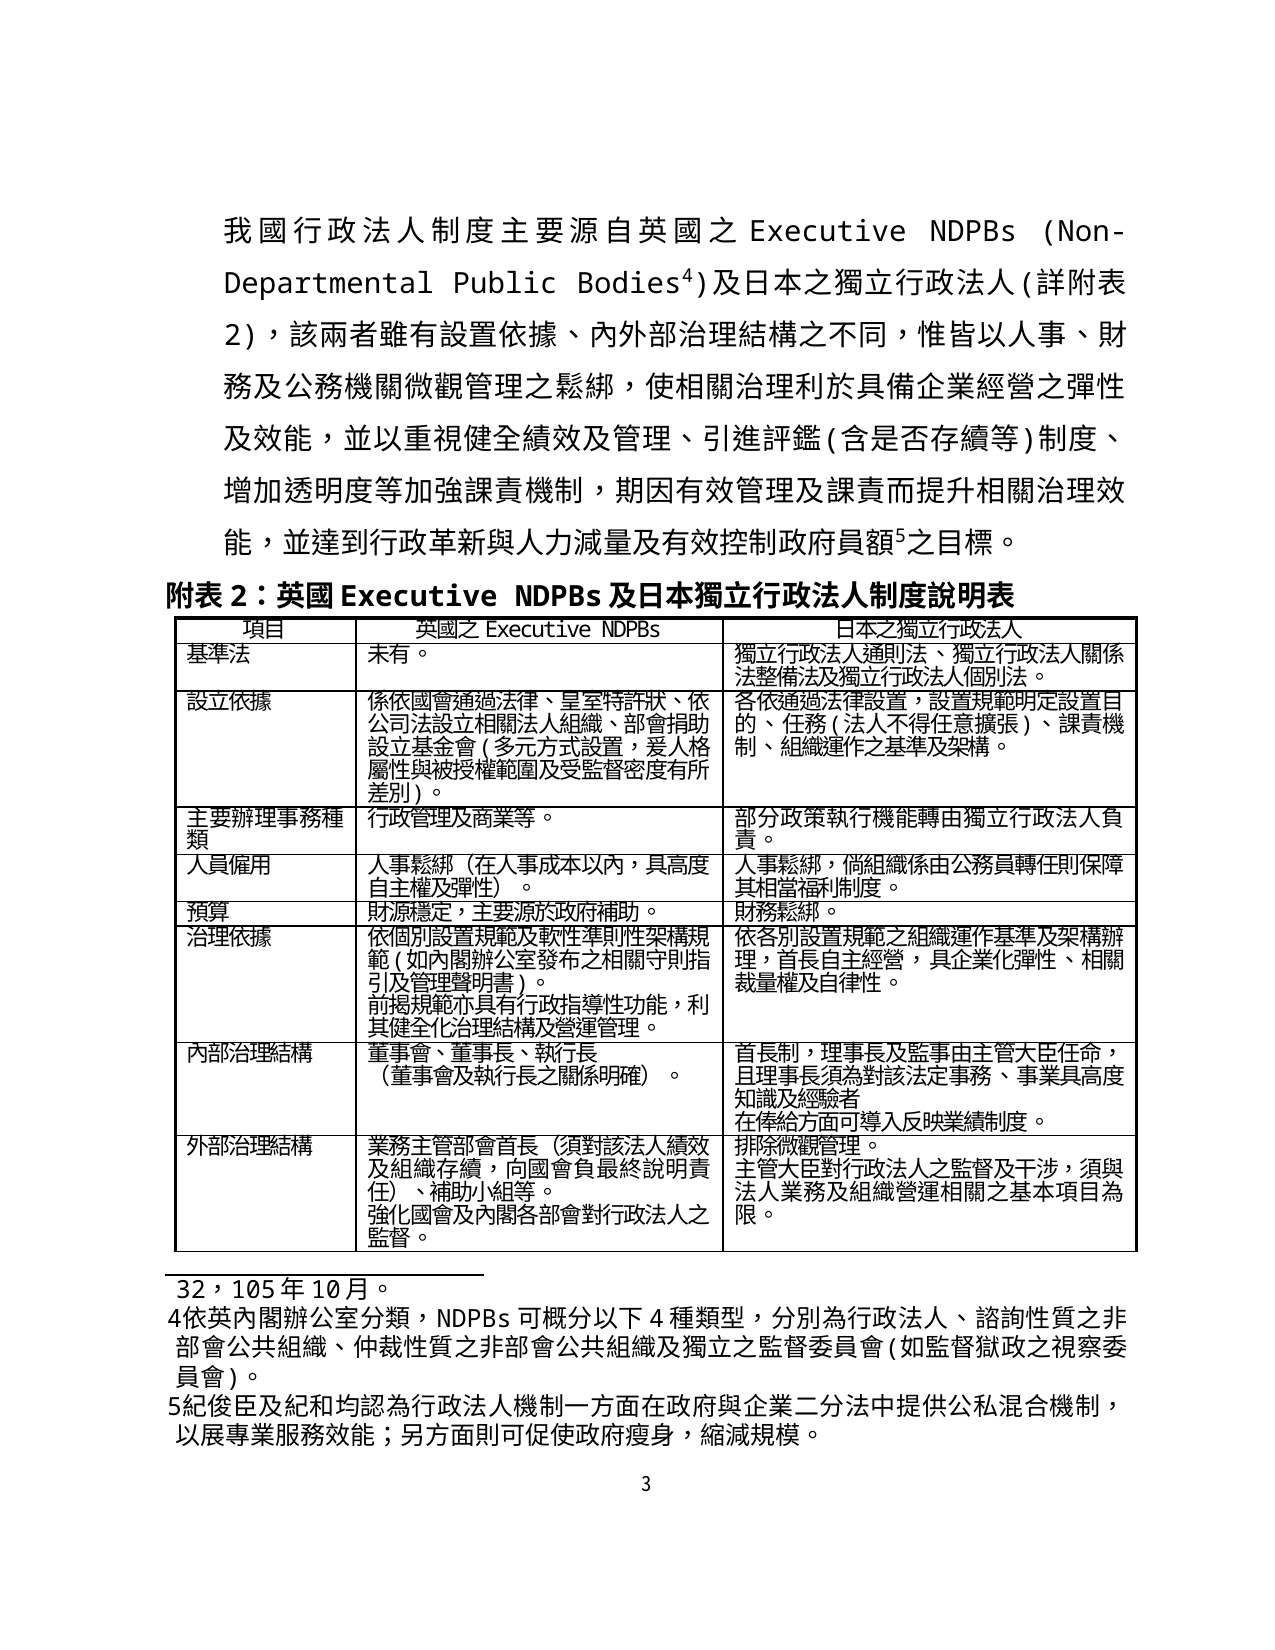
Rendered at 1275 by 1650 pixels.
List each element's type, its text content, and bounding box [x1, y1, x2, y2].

table_cell 各依通過法律設置，設置規範明定設置目的、任務(法人不得任意擴張)、課責機制、組織運作之基準及架構。 [724, 692, 1135, 806]
table_cell 主要辦理事務種類 [177, 808, 355, 853]
table_cell 未有。 [357, 644, 722, 690]
table_cell 內部治理結構 [177, 1043, 355, 1135]
table_header 項目 [177, 620, 355, 642]
table_cell 獨立行政法人通則法、獨立行政法人關係法整備法及獨立行政法人個別法。 [724, 644, 1135, 690]
table_cell 外部治理結構 [177, 1136, 355, 1251]
table_cell 人員僱用 [177, 855, 355, 901]
text 近數十年來英美等先進國家政府為改善政府提供公共服務之效率及品質，同時認為私部門之企業經營及管理方式能有效增進相關效能，爰於政府組織改造中設計各類公私混合型組織，期能增進治理成效；而行政法人則屬前述公私混合型組織之一種，依國內學者專家研究，我國行政法人制度主要源自英國之Executive NDPBs (Non-Departmental Public Bodies)及日本之獨立行政法人(詳附表2)，該兩者雖有設置依據、內外部治理結構之不同，惟皆以人事、財務及公務機關微觀管理之鬆綁，使相關治理利於具備企業經營之彈性及效能，並以重視健全績效及管理、引進評鑑(含是否存續等)制度、增加透明度等加強課責機制，期因有效管理及課責而提升相關治理效能，並達到行政革新與人力減量及有效控制政府員額之目標。 [224, 200, 1127, 564]
table_cell 董事會、董事長、執行長 （董事會及執行長之關係明確）。 [357, 1043, 722, 1135]
table_cell 部分政策執行機能轉由獨立行政法人負責。 [724, 808, 1135, 853]
table_cell 設立依據 [177, 692, 355, 806]
table_cell 人事鬆綁（在人事成本以內，具高度自主權及彈性）。 [357, 855, 722, 901]
table_cell 預算 [177, 902, 355, 925]
table_cell 財源穩定，主要源於政府補助。 [357, 902, 722, 925]
table_header 英國之Executive NDPBs [357, 620, 722, 642]
table_cell 首長制，理事長及監事由主管大臣任命，且理事長須為對該法定事務、事業具高度知識及經驗者 在俸給方面可導入反映業績制度。 [724, 1043, 1135, 1135]
table_cell 行政管理及商業等。 [357, 808, 722, 853]
table_cell 治理依據 [177, 927, 355, 1041]
table_cell 業務主管部會首長（須對該法人績效及組織存續，向國會負最終說明責任）、補助小組等。 強化國會及內閣各部會對行政法人之監督。 [357, 1136, 722, 1251]
table_header 日本之獨立行政法人 [724, 620, 1135, 642]
table_cell 基準法 [177, 644, 355, 690]
table_cell 人事鬆綁，倘組織係由公務員轉任則保障其相當福利制度。 [724, 855, 1135, 901]
table_cell 係依國會通過法律、皇室特許狀、依公司法設立相關法人組織、部會捐助設立基金會(多元方式設置，爰人格屬性與被授權範圍及受監督密度有所差別)。 [357, 692, 722, 806]
table_cell 排除微觀管理。 主管大臣對行政法人之監督及干涉，須與法人業務及組織營運相關之基本項目為限。 [724, 1136, 1135, 1251]
table_cell 依個別設置規範及軟性準則性架構規範(如內閣辦公室發布之相關守則指引及管理聲明書)。 前揭規範亦具有行政指導性功能，利其健全化治理結構及營運管理。 [357, 927, 722, 1041]
table_cell 財務鬆綁。 [724, 902, 1135, 925]
table_cell 依各別設置規範之組織運作基準及架構辦理，首長自主經營，具企業化彈性、相關裁量權及自律性。 [724, 927, 1135, 1041]
text 依英內閣辦公室分類，NDPBs可概分以下4種類型，分別為行政法人、諮詢性質之非部會公共組織、仲裁性質之非部會公共組織及獨立之監督委員會(如監督獄政之視察委員會)。 [167, 1304, 1127, 1392]
text 附表2：英國Executive NDPBs及日本獨立行政法人制度說明表 [165, 564, 1127, 616]
text 32，105年10月。 [167, 1275, 1127, 1304]
text 紀俊臣及紀和均認為行政法人機制一方面在政府與企業二分法中提供公私混合機制，以展專業服務效能；另方面則可促使政府瘦身，縮減規模。 [167, 1392, 1127, 1450]
